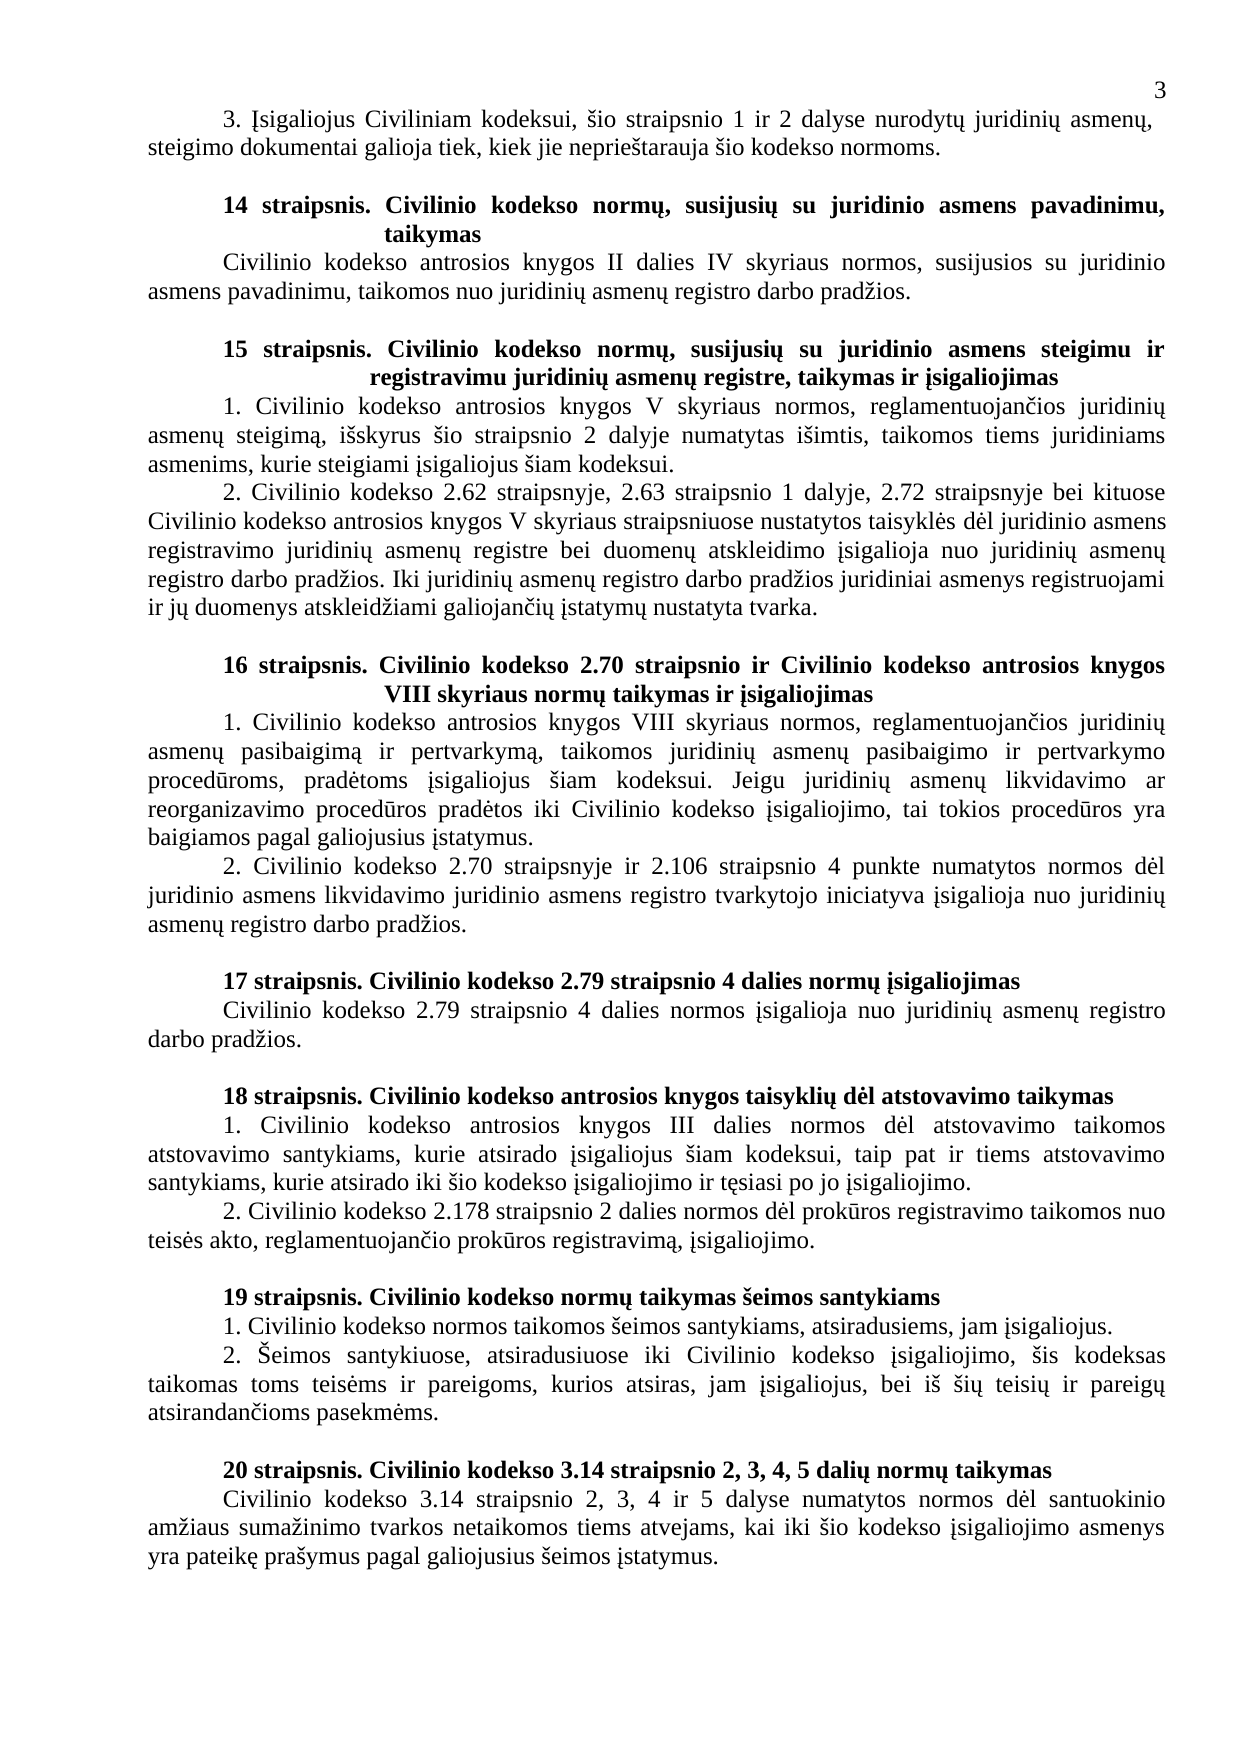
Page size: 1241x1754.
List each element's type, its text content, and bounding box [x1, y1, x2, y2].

text 18 straipsnis. Civilinio kodekso antrosios knygos taisyklių dėl atstovavimo taikymas [148, 1081, 1167, 1110]
text Civilinio kodekso 2.79 straipsnio 4 dalies normos įsigalioja nuo juridinių asmenų registro darbo pradžios. [148, 995, 1167, 1052]
text 20 straipsnis. Civilinio kodekso 3.14 straipsnio 2, 3, 4, 5 dalių normų taikymas [148, 1455, 1167, 1484]
text 1. Civilinio kodekso antrosios knygos V skyriaus normos, reglamentuojančios juridinių asmenų steigimą, išskyrus šio straipsnio 2 dalyje numatytas išimtis, taikomos tiems juridiniams asmenims, kurie steigiami įsigaliojus šiam kodeksui. [148, 391, 1167, 477]
text 2. Civilinio kodekso 2.70 straipsnyje ir 2.106 straipsnio 4 punkte numatytos normos dėl juridinio asmens likvidavimo juridinio asmens registro tvarkytojo iniciatyva įsigalioja nuo juridinių asmenų registro darbo pradžios. [148, 851, 1167, 937]
text Civilinio kodekso antrosios knygos II dalies IV skyriaus normos, susijusios su juridinio asmens pavadinimu, taikomos nuo juridinių asmenų registro darbo pradžios. [148, 247, 1167, 305]
text 15 straipsnis. Civilinio kodekso normų, susijusių su juridinio asmens steigimu ir registravimu juridinių asmenų registre, taikymas ir įsigaliojimas [223, 334, 1167, 391]
text 14 straipsnis. Civilinio kodekso normų, susijusių su juridinio asmens pavadinimu, taikymas [223, 190, 1167, 247]
text 1. Civilinio kodekso antrosios knygos VIII skyriaus normos, reglamentuojančios juridinių asmenų pasibaigimą ir pertvarkymą, taikomos juridinių asmenų pasibaigimo ir pertvarkymo procedūroms, pradėtoms įsigaliojus šiam kodeksui. Jeigu juridinių asmenų likvidavimo ar reorganizavimo procedūros pradėtos iki Civilinio kodekso įsigaliojimo, tai tokios procedūros yra baigiamos pagal galiojusius įstatymus. [148, 707, 1167, 851]
text 1. Civilinio kodekso normos taikomos šeimos santykiams, atsiradusiems, jam įsigaliojus. [148, 1311, 1167, 1340]
text 2. Civilinio kodekso 2.62 straipsnyje, 2.63 straipsnio 1 dalyje, 2.72 straipsnyje bei kituose Civilinio kodekso antrosios knygos V skyriaus straipsniuose nustatytos taisyklės dėl juridinio asmens registravimo juridinių asmenų registre bei duomenų atskleidimo įsigalioja nuo juridinių asmenų registro darbo pradžios. Iki juridinių asmenų registro darbo pradžios juridiniai asmenys registruojami ir jų duomenys atskleidžiami galiojančių įstatymų nustatyta tvarka. [148, 477, 1167, 621]
text 17 straipsnis. Civilinio kodekso 2.79 straipsnio 4 dalies normų įsigaliojimas [148, 966, 1167, 995]
text Civilinio kodekso 3.14 straipsnio 2, 3, 4 ir 5 dalyse numatytos normos dėl santuokinio amžiaus sumažinimo tvarkos netaikomos tiems atvejams, kai iki šio kodekso įsigaliojimo asmenys yra pateikę prašymus pagal galiojusius šeimos įstatymus. [148, 1484, 1167, 1570]
text 2. Civilinio kodekso 2.178 straipsnio 2 dalies normos dėl prokūros registravimo taikomos nuo teisės akto, reglamentuojančio prokūros registravimą, įsigaliojimo. [148, 1196, 1167, 1254]
text 1. Civilinio kodekso antrosios knygos III dalies normos dėl atstovavimo taikomos atstovavimo santykiams, kurie atsirado įsigaliojus šiam kodeksui, taip pat ir tiems atstovavimo santykiams, kurie atsirado iki šio kodekso įsigaliojimo ir tęsiasi po jo įsigaliojimo. [148, 1110, 1167, 1196]
text 19 straipsnis. Civilinio kodekso normų taikymas šeimos santykiams [148, 1282, 1167, 1311]
text 16 straipsnis. Civilinio kodekso 2.70 straipsnio ir Civilinio kodekso antrosios knygos VIII skyriaus normų taikymas ir įsigaliojimas [223, 650, 1167, 707]
text 3. Įsigaliojus Civiliniam kodeksui, šio straipsnio 1 ir 2 dalyse nurodytų juridinių asmenų, steigimo dokumentai galioja tiek, kiek jie neprieštarauja šio kodekso normoms. [148, 104, 1167, 161]
text 2. Šeimos santykiuose, atsiradusiuose iki Civilinio kodekso įsigaliojimo, šis kodeksas taikomas toms teisėms ir pareigoms, kurios atsiras, jam įsigaliojus, bei iš šių teisių ir pareigų atsirandančioms pasekmėms. [148, 1340, 1167, 1426]
